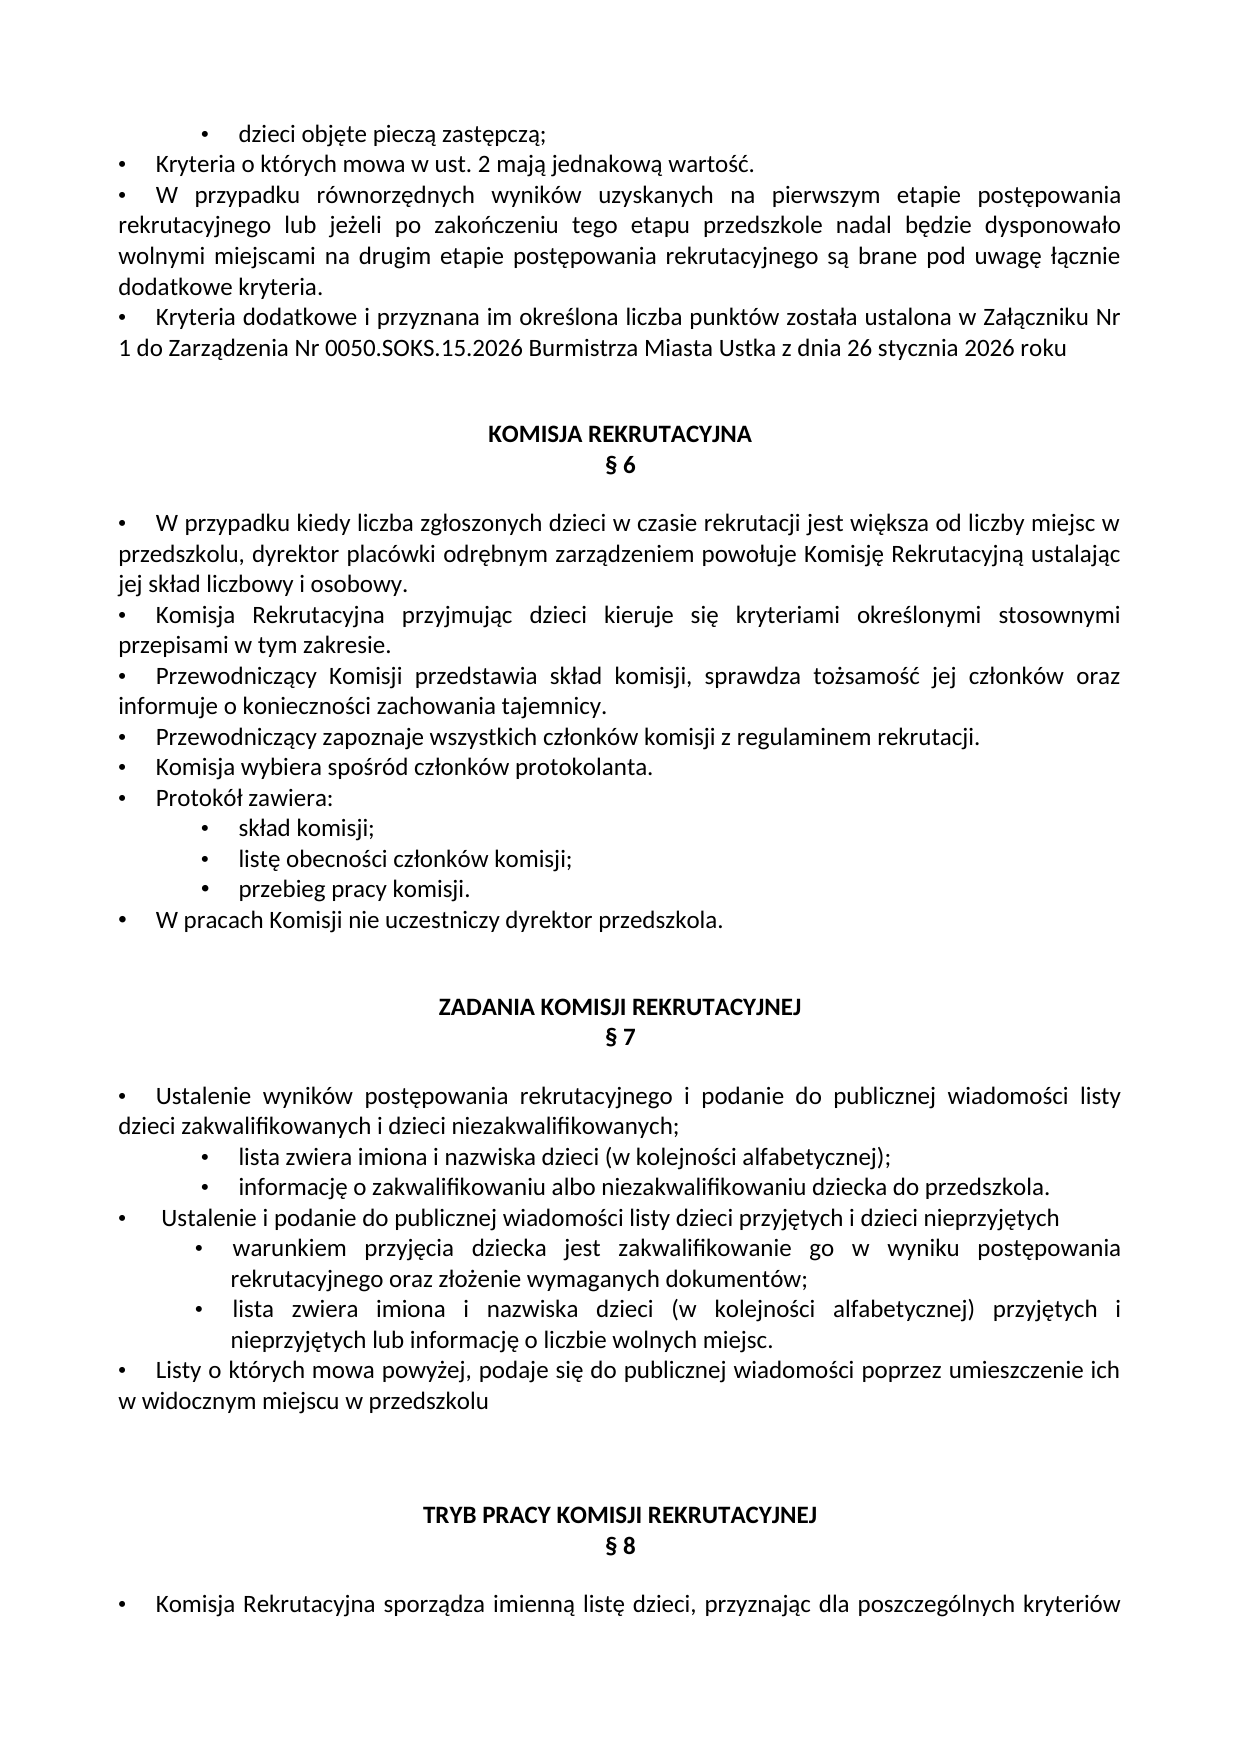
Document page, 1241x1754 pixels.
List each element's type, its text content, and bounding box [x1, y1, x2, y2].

text ZADANIA KOMISJI REKRUTACYJNEJ [118, 991, 1122, 1021]
list Ustalenie i podanie do publicznej wiadomości listy dzieci przyjętych i dzieci nieprzyjętych [81, 1202, 1122, 1232]
list warunkiem przyjęcia dziecka jest zakwalifikowanie go w wyniku postępowania rekrutacyjnego oraz złożenie wymaganych dokumentów; [193, 1232, 1122, 1293]
list lista zwiera imiona i nazwiska dzieci (w kolejności alfabetycznej) przyjętych i nieprzyjętych lub informację o liczbie wolnych miejsc. [193, 1293, 1122, 1354]
list skład komisji; [199, 813, 1122, 843]
list Kryteria dodatkowe i przyznana im określona liczba punktów została ustalona w Załączniku Nr 1 do Zarządzenia Nr 0050.SOKS.15.2026 Burmistrza Miasta Ustka z dnia 26 stycznia 2026 roku [81, 301, 1122, 362]
list listę obecności członków komisji; [199, 843, 1122, 874]
text § 6 [118, 449, 1122, 479]
text TRYB PRACY KOMISJI REKRUTACYJNEJ [118, 1499, 1122, 1530]
list Listy o których mowa powyżej, podaje się do publicznej wiadomości poprzez umieszczenie ich w widocznym miejscu w przedszkolu [81, 1354, 1122, 1416]
text § 7 [118, 1021, 1122, 1052]
list Przewodniczący zapoznaje wszystkich członków komisji z regulaminem rekrutacji. [81, 721, 1122, 752]
list lista zwiera imiona i nazwiska dzieci (w kolejności alfabetycznej); [199, 1141, 1122, 1171]
list informację o zakwalifikowaniu albo niezakwalifikowaniu dziecka do przedszkola. [199, 1171, 1122, 1202]
list Przewodniczący Komisji przedstawia skład komisji, sprawdza tożsamość jej członków oraz informuje o konieczności zachowania tajemnicy. [81, 660, 1122, 721]
text KOMISJA REKRUTACYJNA [118, 418, 1122, 449]
list Komisja wybiera spośród członków protokolanta. [81, 752, 1122, 782]
list Komisja Rekrutacyjna sporządza imienną listę dzieci, przyznając dla poszczególnych kryteriów [81, 1589, 1122, 1619]
list Ustalenie wyników postępowania rekrutacyjnego i podanie do publicznej wiadomości listy dzieci zakwalifikowanych i dzieci niezakwalifikowanych; [81, 1080, 1122, 1141]
list Protokół zawiera: [81, 782, 1122, 813]
list W przypadku kiedy liczba zgłoszonych dzieci w czasie rekrutacji jest większa od liczby miejsc w przedszkolu, dyrektor placówki odrębnym zarządzeniem powołuje Komisję Rekrutacyjną ustalając jej skład liczbowy i osobowy. [81, 507, 1122, 599]
list Kryteria o których mowa w ust. 2 mają jednakową wartość. [81, 149, 1122, 179]
list W przypadku równorzędnych wyników uzyskanych na pierwszym etapie postępowania rekrutacyjnego lub jeżeli po zakończeniu tego etapu przedszkole nadal będzie dysponowało wolnymi miejscami na drugim etapie postępowania rekrutacyjnego są brane pod uwagę łącznie dodatkowe kryteria. [81, 179, 1122, 301]
list przebieg pracy komisji. [199, 874, 1122, 904]
list dzieci objęte pieczą zastępczą; [199, 118, 1122, 149]
text § 8 [118, 1530, 1122, 1561]
list Komisja Rekrutacyjna przyjmując dzieci kieruje się kryteriami określonymi stosownymi przepisami w tym zakresie. [81, 599, 1122, 660]
list W pracach Komisji nie uczestniczy dyrektor przedszkola. [81, 904, 1122, 935]
